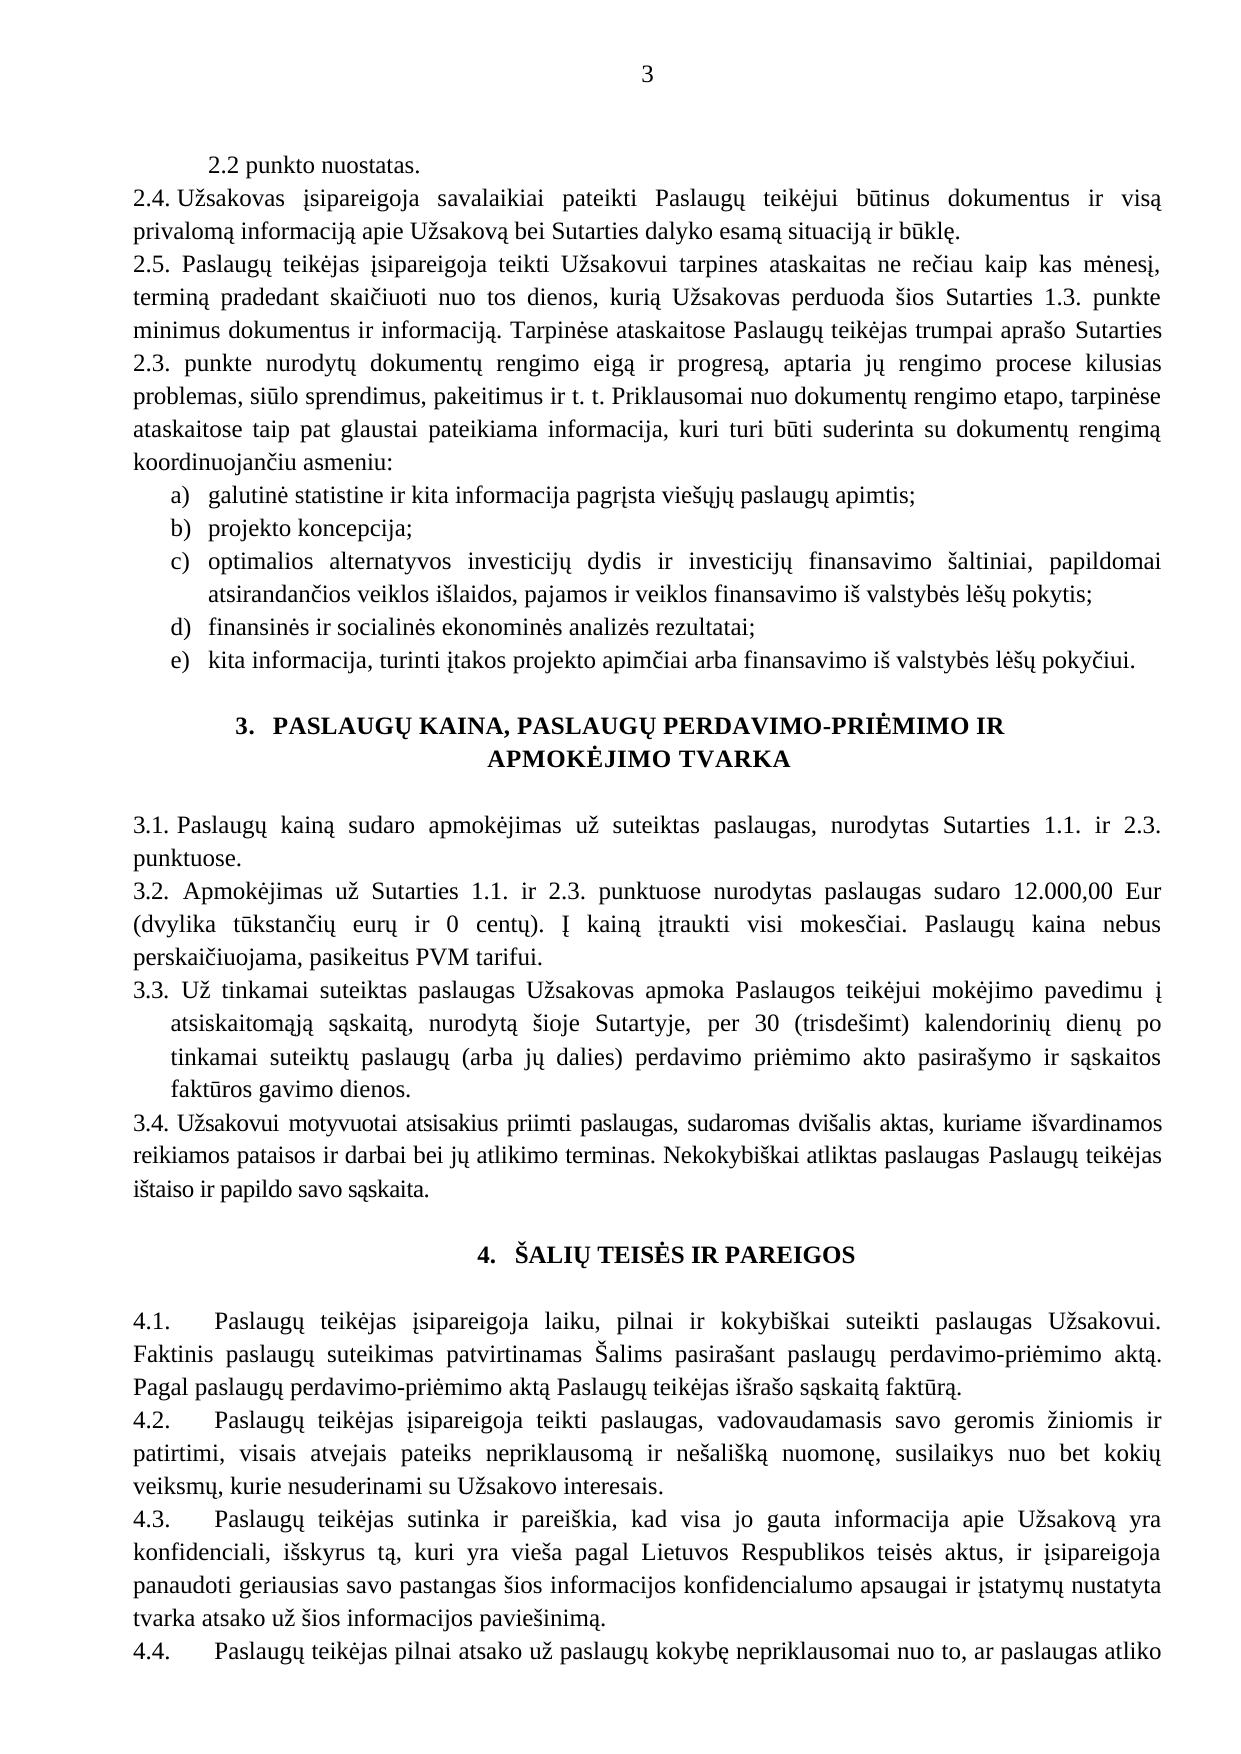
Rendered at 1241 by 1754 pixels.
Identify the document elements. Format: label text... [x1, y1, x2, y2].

list galutinė statistine ir kita informacija pagrįsta viešųjų paslaugų apimtis; [170, 480, 1162, 509]
list Paslaugų teikėjas įsipareigoja laiku, pilnai ir kokybiškai suteikti paslaugas Užsakovui. Faktinis paslaugų suteikimas patvirtinamas Šalims pasirašant paslaugų perdavimo-priėmimo aktą. Pagal paslaugų perdavimo-priėmimo aktą Paslaugų teikėjas išrašo sąskaitą faktūrą. [133, 1306, 1162, 1401]
list finansinės ir socialinės ekonominės analizės rezultatai; [170, 612, 1162, 641]
list Apmokėjimas už Sutarties 1.1. ir 2.3. punktuose nurodytas paslaugas sudaro 12.000,00 Eur (dvylika tūkstančių eurų ir 0 centų). Į kainą įtraukti visi mokesčiai. Paslaugų kaina nebus perskaičiuojama, pasikeitus PVM tarifui. [133, 876, 1162, 971]
list Paslaugų teikėjas įsipareigoja teikti paslaugas, vadovaudamasis savo geromis žiniomis ir patirtimi, visais atvejais pateiks nepriklausomą ir nešališką nuomonę, susilaikys nuo bet kokių veiksmų, kurie nesuderinami su Užsakovo interesais. [133, 1405, 1162, 1499]
list Už tinkamai suteiktas paslaugas Užsakovas apmoka Paslaugos teikėjui mokėjimo pavedimu į atsiskaitomąją sąskaitą, nurodytą šioje Sutartyje, per 30 (trisdešimt) kalendorinių dienų po tinkamai suteiktų paslaugų (arba jų dalies) perdavimo priėmimo akto pasirašymo ir sąskaitos faktūros gavimo dienos. [133, 976, 1162, 1103]
list 2.2 punkto nuostatas. [170, 150, 1162, 179]
list projekto koncepcija; [170, 513, 1162, 542]
list PASLAUGŲ KAINA, PASLAUGŲ PERDAVIMO-PRIĖMIMO IR APMOKĖJIMO TVARKA [170, 711, 1070, 773]
list Paslaugų kainą sudaro apmokėjimas už suteiktas paslaugas, nurodytas Sutarties 1.1. ir 2.3. punktuose. [133, 810, 1162, 872]
list Paslaugų teikėjas sutinka ir pareiškia, kad visa jo gauta informacija apie Užsakovą yra konfidenciali, išskyrus tą, kuri yra vieša pagal Lietuvos Respublikos teisės aktus, ir įsipareigoja panaudoti geriausias savo pastangas šios informacijos konfidencialumo apsaugai ir įstatymų nustatyta tvarka atsako už šios informacijos paviešinimą. [133, 1504, 1162, 1632]
text 2.5. Paslaugų teikėjas įsipareigoja teikti Užsakovui tarpines ataskaitas ne rečiau kaip kas mėnesį, terminą pradedant skaičiuoti nuo tos dienos, kurią Užsakovas perduoda šios Sutarties 1.3. punkte minimus dokumentus ir informaciją. Tarpinėse ataskaitose Paslaugų teikėjas trumpai aprašo Sutarties 2.3. punkte nurodytų dokumentų rengimo eigą ir progresą, aptaria jų rengimo procese kilusias problemas, siūlo sprendimus, pakeitimus ir t. t. Priklausomai nuo dokumentų rengimo etapo, tarpinėse ataskaitose taip pat glaustai pateikiama informacija, kuri turi būti suderinta su dokumentų rengimą koordinuojančiu asmeniu: [133, 249, 1162, 476]
list kita informacija, turinti įtakos projekto apimčiai arba finansavimo iš valstybės lėšų pokyčiui. [170, 645, 1162, 674]
list Užsakovui motyvuotai atsisakius priimti paslaugas, sudaromas dvišalis aktas, kuriame išvardinamos reikiamos pataisos ir darbai bei jų atlikimo terminas. Nekokybiškai atliktas paslaugas Paslaugų teikėjas ištaiso ir papildo savo sąskaita. [133, 1108, 1162, 1202]
text 2.4. Užsakovas įsipareigoja savalaikiai pateikti Paslaugų teikėjui būtinus dokumentus ir visą privalomą informaciją apie Užsakovą bei Sutarties dalyko esamą situaciją ir būklę. [133, 183, 1162, 245]
list Paslaugų teikėjas pilnai atsako už paslaugų kokybę nepriklausomai nuo to, ar paslaugas atliko [133, 1636, 1162, 1665]
list optimalios alternatyvos investicijų dydis ir investicijų finansavimo šaltiniai, papildomai atsirandančios veiklos išlaidos, pajamos ir veiklos finansavimo iš valstybės lėšų pokytis; [170, 546, 1162, 608]
list ŠALIŲ TEISĖS IR PAREIGOS [170, 1240, 1162, 1268]
